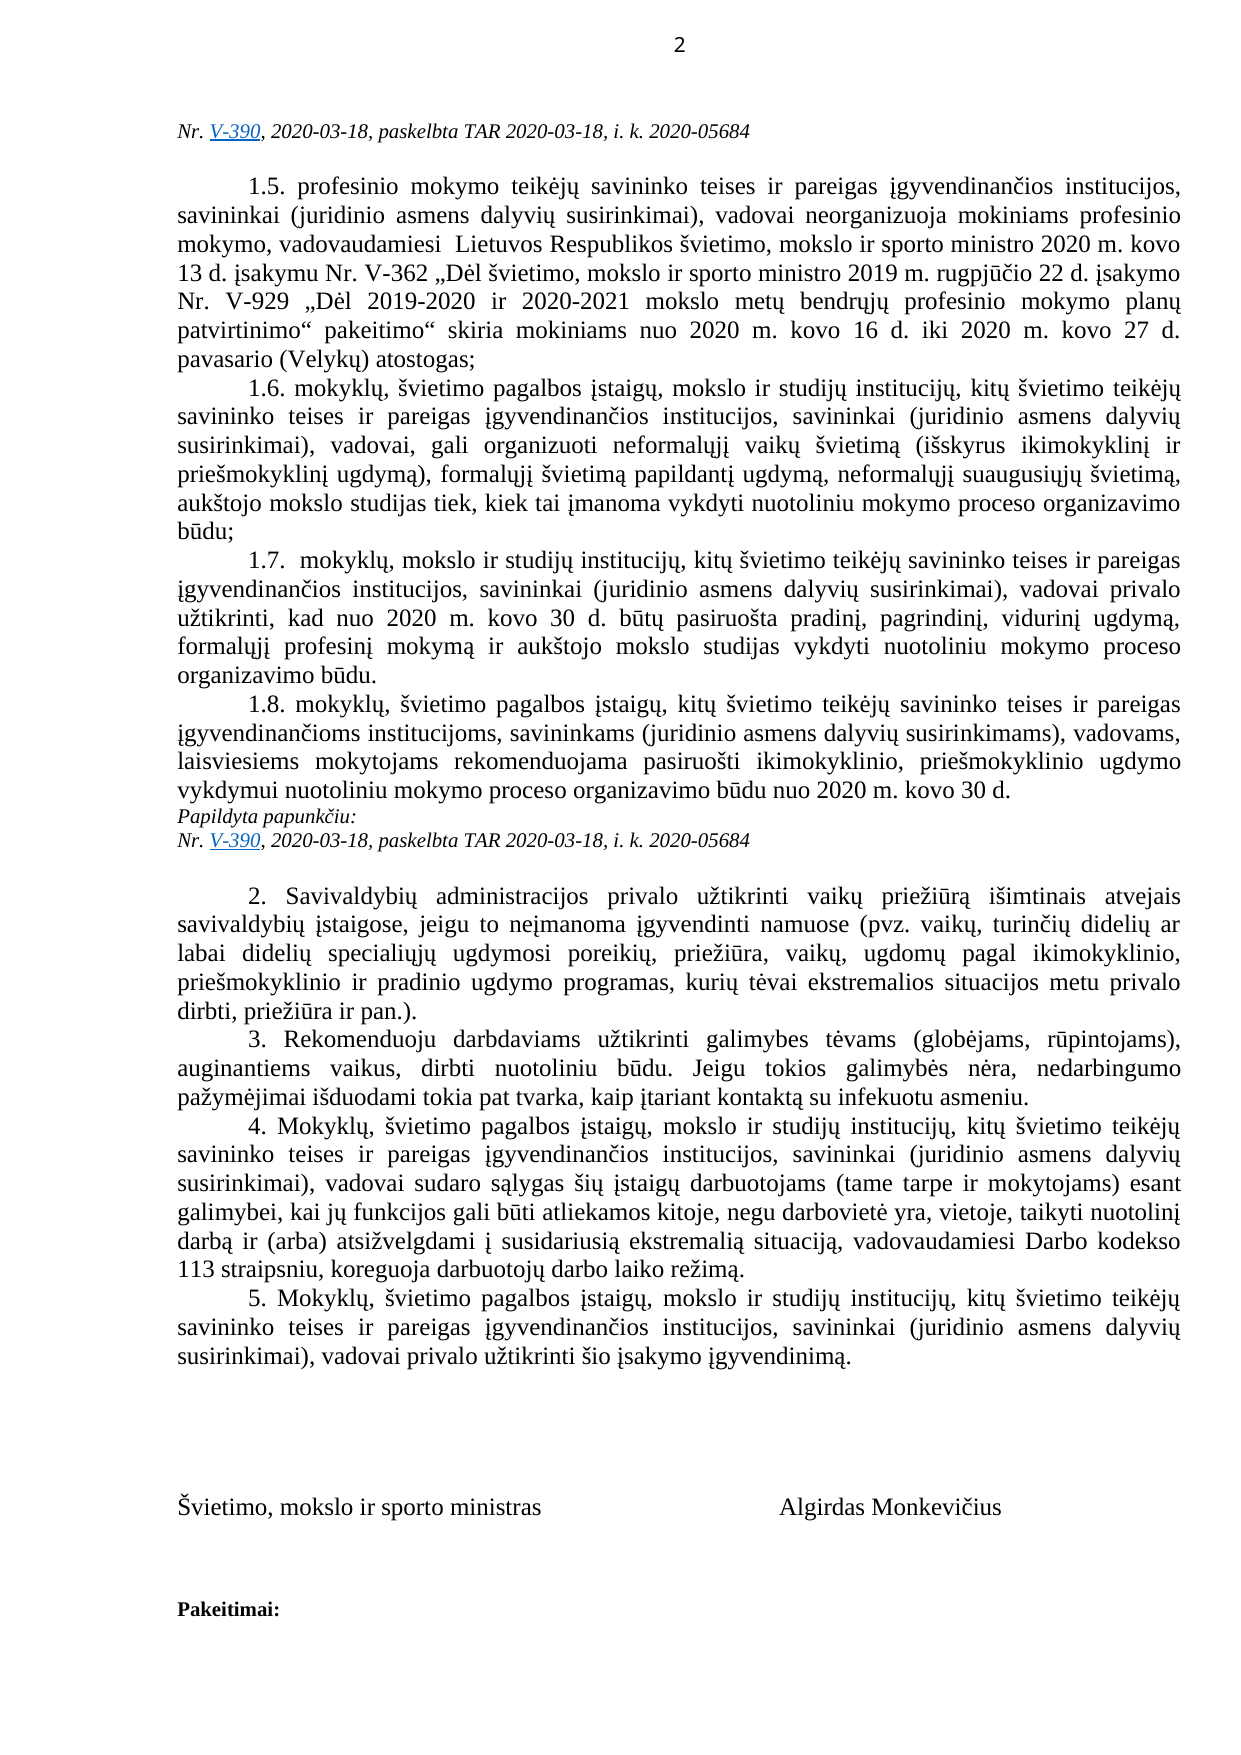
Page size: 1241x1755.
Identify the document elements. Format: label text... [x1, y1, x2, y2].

text Pakeitimai: [177, 1597, 1182, 1621]
text 3. Rekomenduoju darbdaviams užtikrinti galimybes tėvams (globėjams, rūpintojams), auginantiems vaikus, dirbti nuotoliniu būdu. Jeigu tokios galimybės nėra, nedarbingumo pažymėjimai išduodami tokia pat tvarka, kaip įtariant kontaktą su infekuotu asmeniu. [177, 1024, 1182, 1111]
text 1.7. mokyklų, mokslo ir studijų institucijų, kitų švietimo teikėjų savininko teises ir pareigas įgyvendinančios institucijos, savininkai (juridinio asmens dalyvių susirinkimai), vadovai privalo užtikrinti, kad nuo 2020 m. kovo 30 d. būtų pasiruošta pradinį, pagrindinį, vidurinį ugdymą, formalųjį profesinį mokymą ir aukštojo mokslo studijas vykdyti nuotoliniu mokymo proceso organizavimo būdu. [177, 545, 1182, 689]
text 5. Mokyklų, švietimo pagalbos įstaigų, mokslo ir studijų institucijų, kitų švietimo teikėjų savininko teises ir pareigas įgyvendinančios institucijos, savininkai (juridinio asmens dalyvių susirinkimai), vadovai privalo užtikrinti šio įsakymo įgyvendinimą. [177, 1283, 1182, 1369]
text Nr. V-390, 2020-03-18, paskelbta TAR 2020-03-18, i. k. 2020-05684 [177, 118, 1182, 143]
text 1.8. mokyklų, švietimo pagalbos įstaigų, kitų švietimo teikėjų savininko teises ir pareigas įgyvendinančioms institucijoms, savininkams (juridinio asmens dalyvių susirinkimams), vadovams, laisviesiems mokytojams rekomenduojama pasiruošti ikimokyklinio, priešmokyklinio ugdymo vykdymui nuotoliniu mokymo proceso organizavimo būdu nuo 2020 m. kovo 30 d. [177, 689, 1182, 804]
text 1.6. mokyklų, švietimo pagalbos įstaigų, mokslo ir studijų institucijų, kitų švietimo teikėjų savininko teises ir pareigas įgyvendinančios institucijos, savininkai (juridinio asmens dalyvių susirinkimai), vadovai, gali organizuoti neformalųjį vaikų švietimą (išskyrus ikimokyklinį ir priešmokyklinį ugdymą), formalųjį švietimą papildantį ugdymą, neformalųjį suaugusiųjų švietimą, aukštojo mokslo studijas tiek, kiek tai įmanoma vykdyti nuotoliniu mokymo proceso organizavimo būdu; [177, 373, 1182, 545]
text Švietimo, mokslo ir sporto ministras Algirdas Monkevičius [177, 1492, 1182, 1520]
text Papildyta papunkčiu: [177, 804, 1182, 828]
text 1.5. profesinio mokymo teikėjų savininko teises ir pareigas įgyvendinančios institucijos, savininkai (juridinio asmens dalyvių susirinkimai), vadovai neorganizuoja mokiniams profesinio mokymo, vadovaudamiesi Lietuvos Respublikos švietimo, mokslo ir sporto ministro 2020 m. kovo 13 d. įsakymu Nr. V-362 „Dėl švietimo, mokslo ir sporto ministro 2019 m. rugpjūčio 22 d. įsakymo Nr. V-929 „Dėl 2019-2020 ir 2020-2021 mokslo metų bendrųjų profesinio mokymo planų patvirtinimo“ pakeitimo“ skiria mokiniams nuo 2020 m. kovo 16 d. iki 2020 m. kovo 27 d. pavasario (Velykų) atostogas; [177, 171, 1182, 373]
text 4. Mokyklų, švietimo pagalbos įstaigų, mokslo ir studijų institucijų, kitų švietimo teikėjų savininko teises ir pareigas įgyvendinančios institucijos, savininkai (juridinio asmens dalyvių susirinkimai), vadovai sudaro sąlygas šių įstaigų darbuotojams (tame tarpe ir mokytojams) esant galimybei, kai jų funkcijos gali būti atliekamos kitoje, negu darbovietė yra, vietoje, taikyti nuotolinį darbą ir (arba) atsižvelgdami į susidariusią ekstremalią situaciją, vadovaudamiesi Darbo kodekso 113 straipsniu, koreguoja darbuotojų darbo laiko režimą. [177, 1111, 1182, 1283]
text Nr. V-390, 2020-03-18, paskelbta TAR 2020-03-18, i. k. 2020-05684 [177, 828, 1182, 852]
text 2. Savivaldybių administracijos privalo užtikrinti vaikų priežiūrą išimtinais atvejais savivaldybių įstaigose, jeigu to neįmanoma įgyvendinti namuose (pvz. vaikų, turinčių didelių ar labai didelių specialiųjų ugdymosi poreikių, priežiūra, vaikų, ugdomų pagal ikimokyklinio, priešmokyklinio ir pradinio ugdymo programas, kurių tėvai ekstremalios situacijos metu privalo dirbti, priežiūra ir pan.). [177, 881, 1182, 1024]
